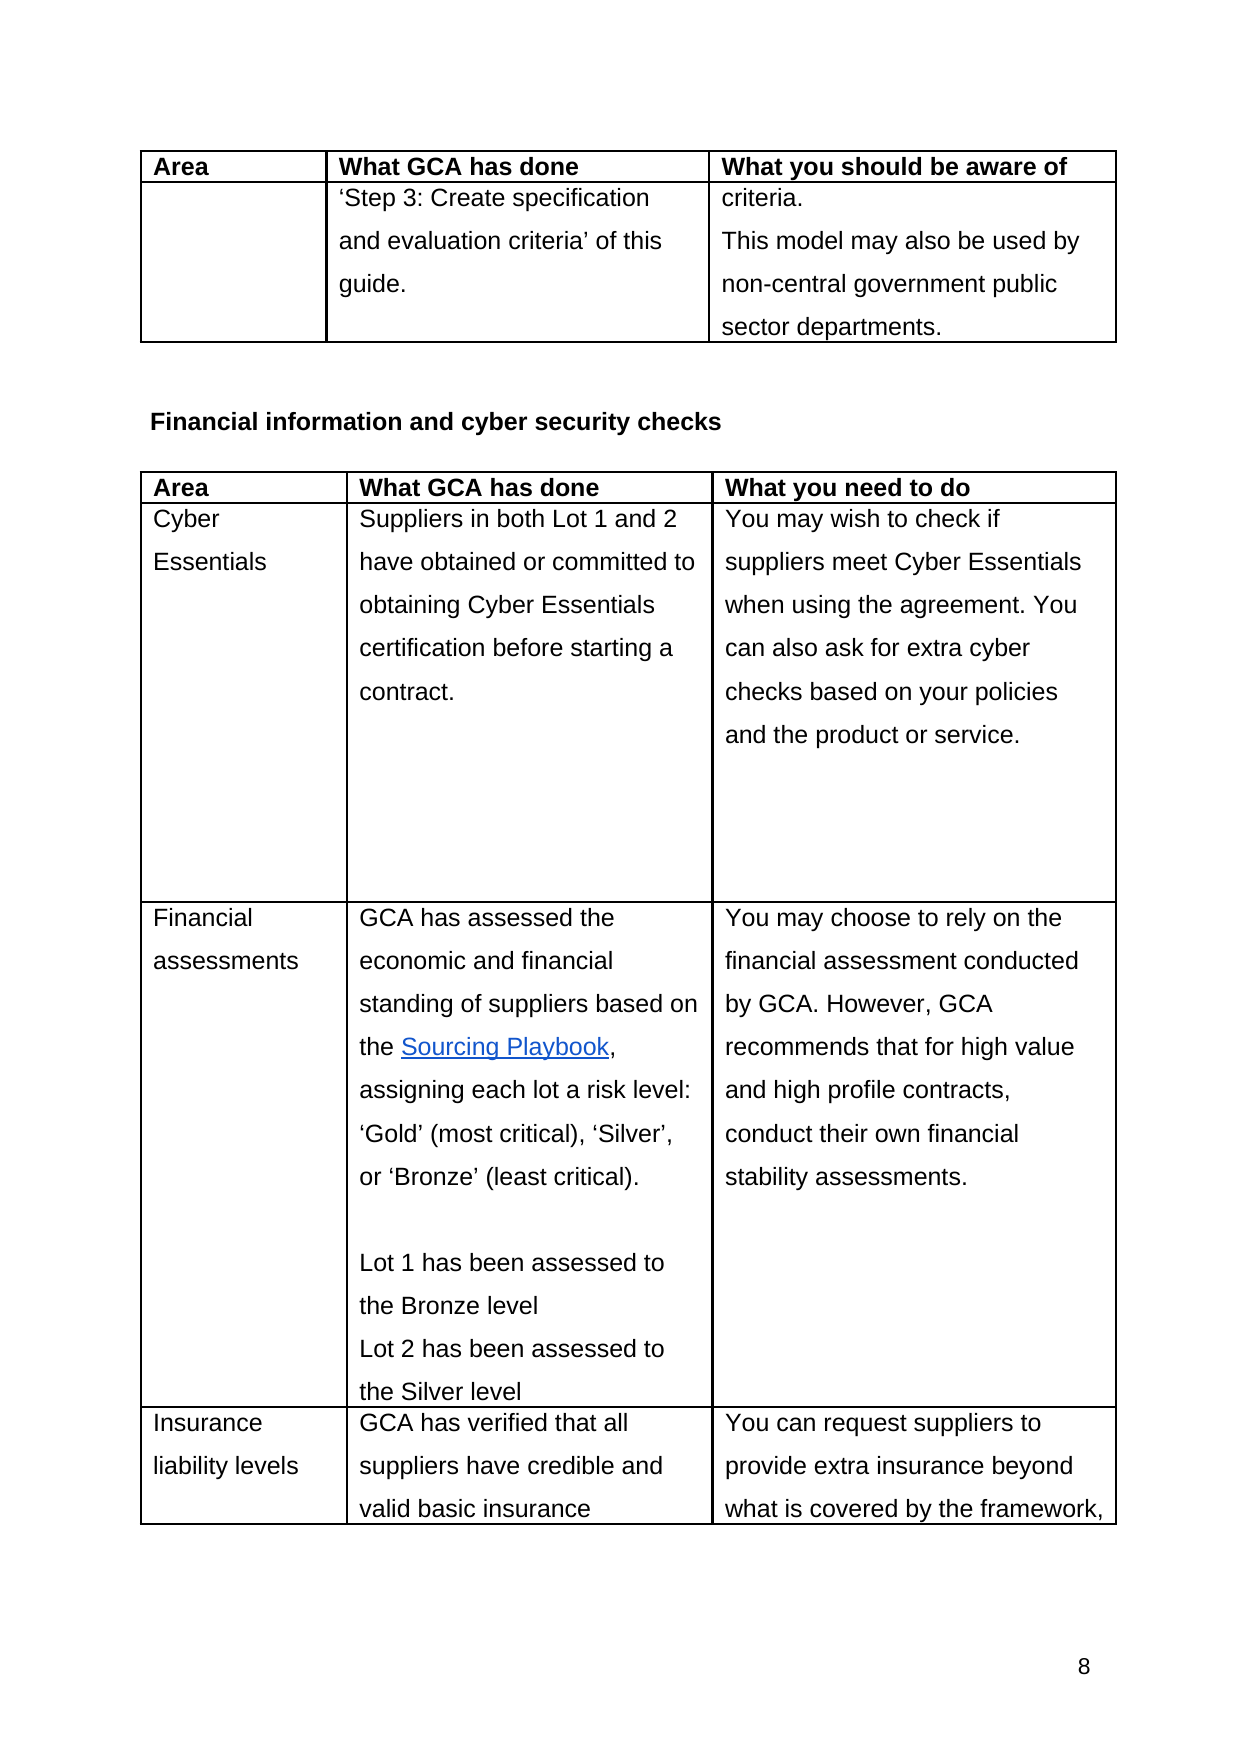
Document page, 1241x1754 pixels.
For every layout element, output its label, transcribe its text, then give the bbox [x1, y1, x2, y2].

table_cell You may choose to rely on the financial assessment conducted by GCA. However, GCA recommends that for high value and high profile contracts, conduct their own financial stability assessments. [714, 903, 1115, 1406]
table_header What GCA has done [328, 152, 708, 181]
table_cell ‘Step 3: Create specification and evaluation criteria’ of this guide. [328, 183, 708, 341]
table_cell Insurance liability levels [142, 1408, 346, 1523]
table_cell Financial assessments [142, 903, 346, 1406]
table_cell GCA has verified that all suppliers have credible and valid basic insurance [348, 1408, 711, 1523]
table_cell You may wish to check if suppliers meet Cyber Essentials when using the agreement. You can also ask for extra cyber checks based on your policies and the product or service. [714, 504, 1115, 901]
table_header Area [142, 473, 346, 502]
table_cell Suppliers in both Lot 1 and 2 have obtained or committed to obtaining Cyber Essentials certification before starting a contract. [348, 504, 711, 901]
text Financial information and cyber security checks [150, 407, 1090, 436]
table_cell criteria. This model may also be used by non-central government public sector departments. [710, 183, 1115, 341]
table_cell GCA has assessed the economic and financial standing of suppliers based on the Sourcing Playbook, assigning each lot a risk level: ‘Gold’ (most critical), ‘Silver’, or ‘Bronze’ (least critical). Lot 1 has been assessed to the Bronze level Lot 2 has been assessed to the Silver level [348, 903, 711, 1406]
table_cell [142, 183, 325, 341]
table_cell You can request suppliers to provide extra insurance beyond what is covered by the framework, [714, 1408, 1115, 1523]
table_header What you need to do [714, 473, 1115, 502]
table_header What GCA has done [348, 473, 711, 502]
table_header Area [142, 152, 325, 181]
table_cell Cyber Essentials [142, 504, 346, 901]
table_header What you should be aware of [710, 152, 1115, 181]
